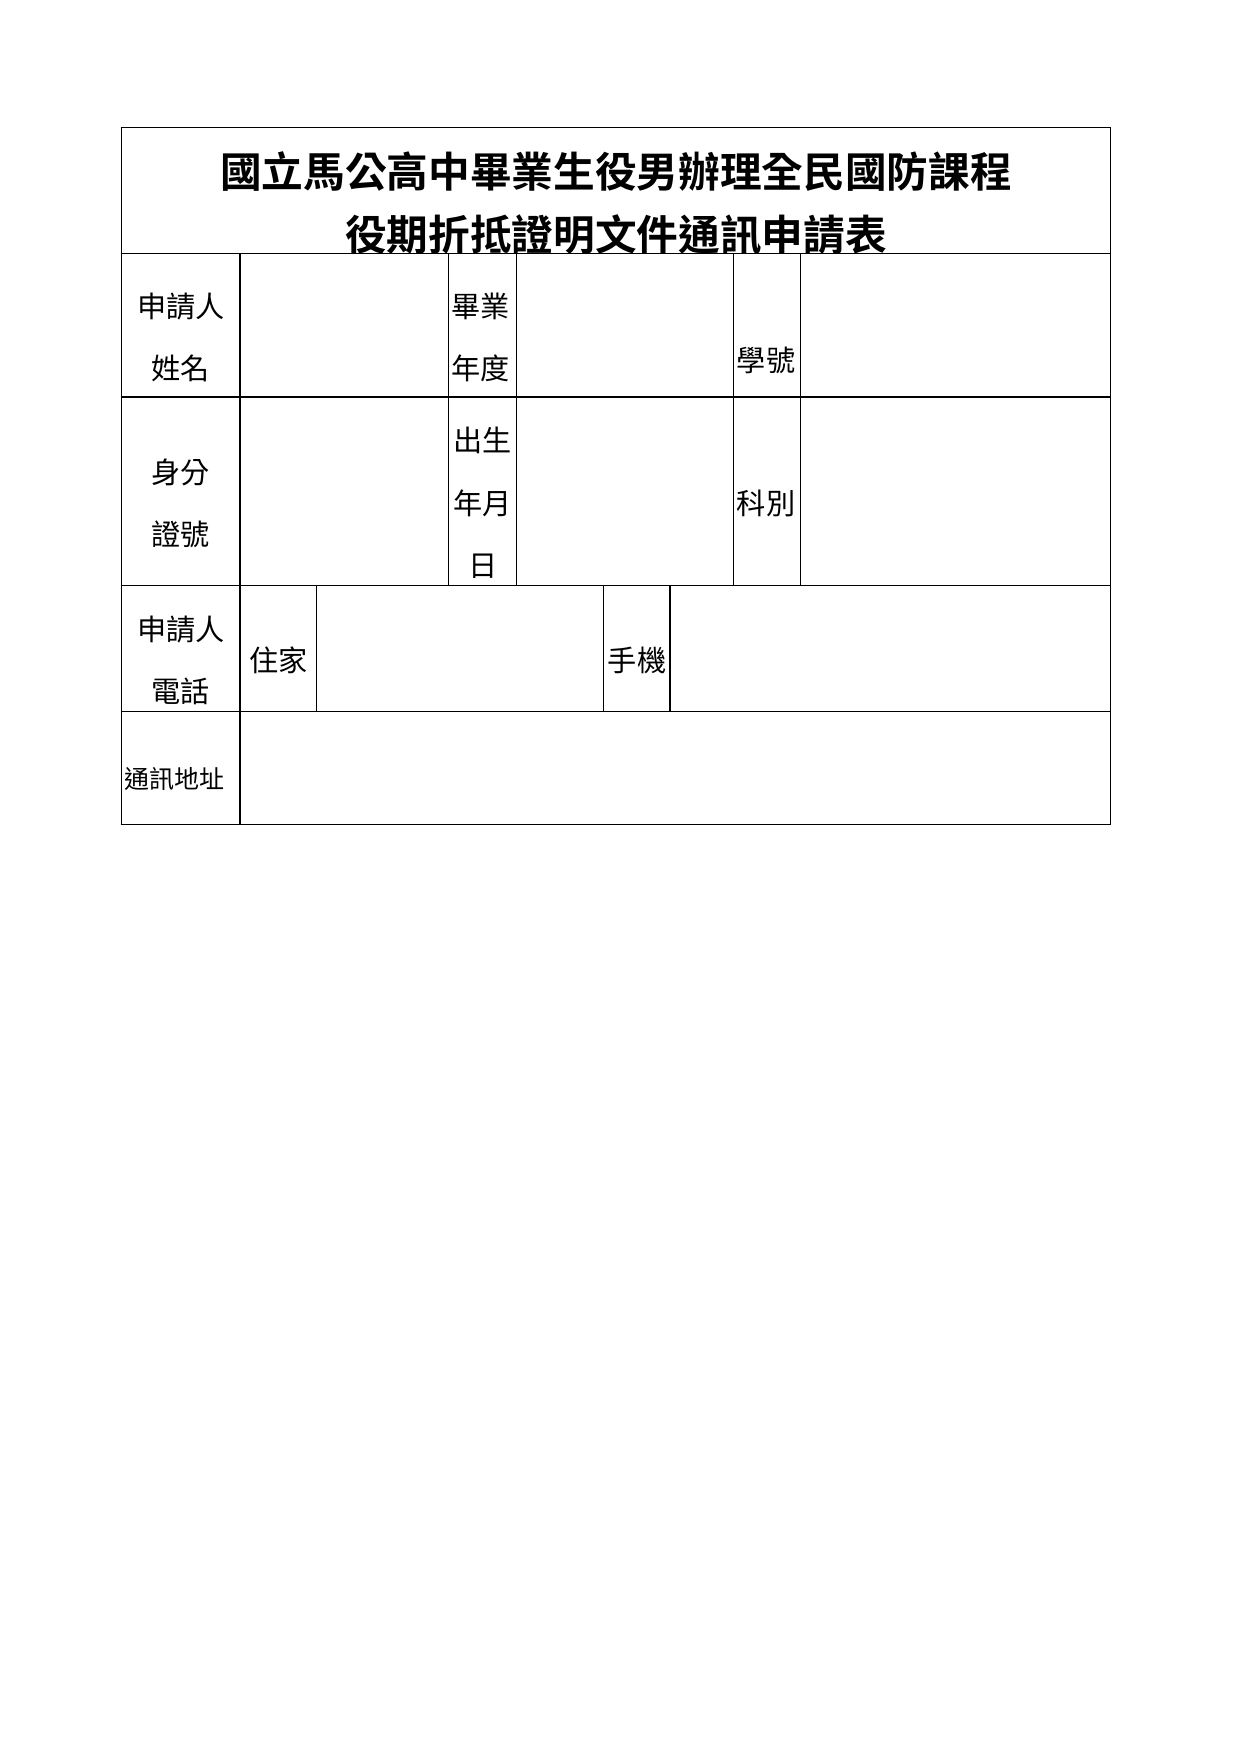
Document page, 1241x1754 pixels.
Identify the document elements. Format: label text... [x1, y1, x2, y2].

table_cell 學號 [734, 254, 800, 396]
table_cell [241, 398, 448, 585]
table_cell [517, 398, 733, 585]
table_cell 手機 [604, 586, 669, 711]
table_cell 出生年月日 [449, 398, 516, 585]
table_cell 身分 證號 [122, 398, 239, 585]
table_cell 畢業年度 [449, 254, 516, 396]
table_cell [801, 398, 1110, 585]
table_cell 通訊地址 [122, 712, 239, 823]
table_cell [671, 586, 1110, 711]
table_cell 申請人 電話 [122, 586, 239, 711]
table_header 國立馬公高中畢業生役男辦理全民國防課程 役期折抵證明文件通訊申請表 [122, 128, 1110, 253]
table_cell 住家 [241, 586, 316, 711]
table_cell [241, 254, 448, 396]
table_cell [317, 586, 603, 711]
table_cell 申請人 姓名 [122, 254, 239, 396]
table_cell [801, 254, 1110, 396]
table_cell [241, 712, 1110, 823]
table_cell 科別 [734, 398, 800, 585]
table_cell [517, 254, 733, 396]
